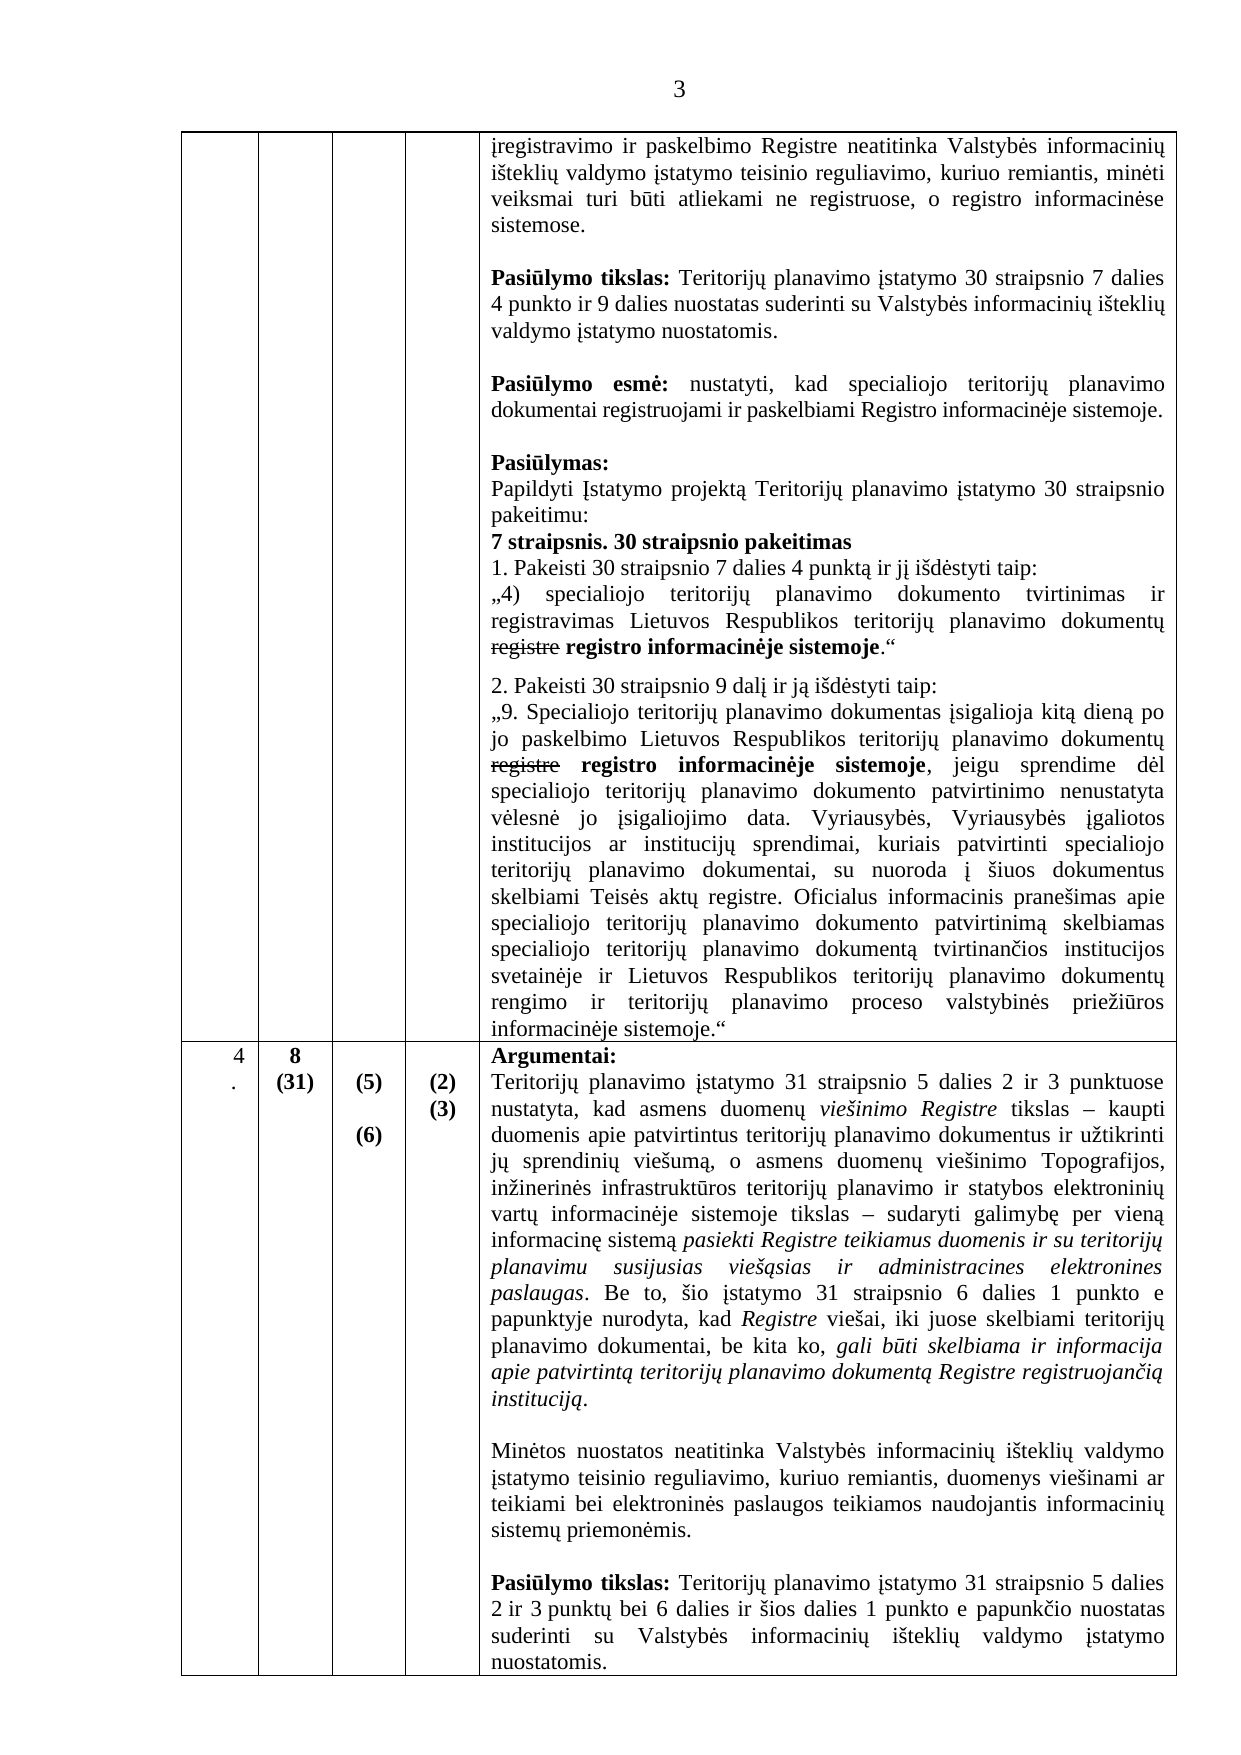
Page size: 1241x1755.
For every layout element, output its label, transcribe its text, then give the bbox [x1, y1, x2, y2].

table_cell 8 (31) [259, 1042, 332, 1674]
table_cell [333, 133, 405, 1041]
table_cell Argumentai: Teritorijų planavimo įstatymo 31 straipsnio 5 dalies 2 ir 3 punktuose nustatyta, kad asmens duomenų viešinimo Registre tikslas – kaupti duomenis apie patvirtintus teritorijų planavimo dokumentus ir užtikrinti jų sprendinių viešumą, o asmens duomenų viešinimo Topografijos, inžinerinės infrastruktūros teritorijų planavimo ir statybos elektroninių vartų informacinėje sistemoje tikslas – sudaryti galimybę per vieną informacinę sistemą pasiekti Registre teikiamus duomenis ir su teritorijų planavimu susijusias viešąsias ir administracines elektronines paslaugas. Be to, šio įstatymo 31 straipsnio 6 dalies 1 punkto e papunktyje nurodyta, kad Registre viešai, iki juose skelbiami teritorijų planavimo dokumentai, be kita ko, gali būti skelbiama ir informacija apie patvirtintą teritorijų planavimo dokumentą Registre registruojančią instituciją. Minėtos nuostatos neatitinka Valstybės informacinių išteklių valdymo įstatymo teisinio reguliavimo, kuriuo remiantis, duomenys viešinami ar teikiami bei elektroninės paslaugos teikiamos naudojantis informacinių sistemų priemonėmis. Pasiūlymo tikslas: Teritorijų planavimo įstatymo 31 straipsnio 5 dalies 2 ir 3 punktų bei 6 dalies ir šios dalies 1 punkto e papunkčio nuostatas suderinti su Valstybės informacinių išteklių valdymo įstatymo nuostatomis. [480, 1042, 1176, 1674]
table_cell (2) (3) [406, 1042, 479, 1674]
table_cell [182, 133, 258, 1041]
table_cell (5) (6) [333, 1042, 405, 1674]
table_cell [182, 1042, 258, 1674]
table_cell [406, 133, 479, 1041]
table_cell įregistravimo ir paskelbimo Registre neatitinka Valstybės informacinių išteklių valdymo įstatymo teisinio reguliavimo, kuriuo remiantis, minėti veiksmai turi būti atliekami ne registruose, o registro informacinėse sistemose. Pasiūlymo tikslas: Teritorijų planavimo įstatymo 30 straipsnio 7 dalies 4 punkto ir 9 dalies nuostatas suderinti su Valstybės informacinių išteklių valdymo įstatymo nuostatomis. Pasiūlymo esmė: nustatyti, kad specialiojo teritorijų planavimo dokumentai registruojami ir paskelbiami Registro informacinėje sistemoje. Pasiūlymas: Papildyti Įstatymo projektą Teritorijų planavimo įstatymo 30 straipsnio pakeitimu: 7 straipsnis. 30 straipsnio pakeitimas 1. Pakeisti 30 straipsnio 7 dalies 4 punktą ir jį išdėstyti taip: „4) specialiojo teritorijų planavimo dokumento tvirtinimas ir registravimas Lietuvos Respublikos teritorijų planavimo dokumentų registre registro informacinėje sistemoje.“ 2. Pakeisti 30 straipsnio 9 dalį ir ją išdėstyti taip: „9. Specialiojo teritorijų planavimo dokumentas įsigalioja kitą dieną po jo paskelbimo Lietuvos Respublikos teritorijų planavimo dokumentų registre registro informacinėje sistemoje, jeigu sprendime dėl specialiojo teritorijų planavimo dokumento patvirtinimo nenustatyta vėlesnė jo įsigaliojimo data. Vyriausybės, Vyriausybės įgaliotos institucijos ar institucijų sprendimai, kuriais patvirtinti specialiojo teritorijų planavimo dokumentai, su nuoroda į šiuos dokumentus skelbiami Teisės aktų registre. Oficialus informacinis pranešimas apie specialiojo teritorijų planavimo dokumento patvirtinimą skelbiamas specialiojo teritorijų planavimo dokumentą tvirtinančios institucijos svetainėje ir Lietuvos Respublikos teritorijų planavimo dokumentų rengimo ir teritorijų planavimo proceso valstybinės priežiūros informacinėje sistemoje.“ [480, 133, 1176, 1041]
table_cell [259, 133, 332, 1041]
